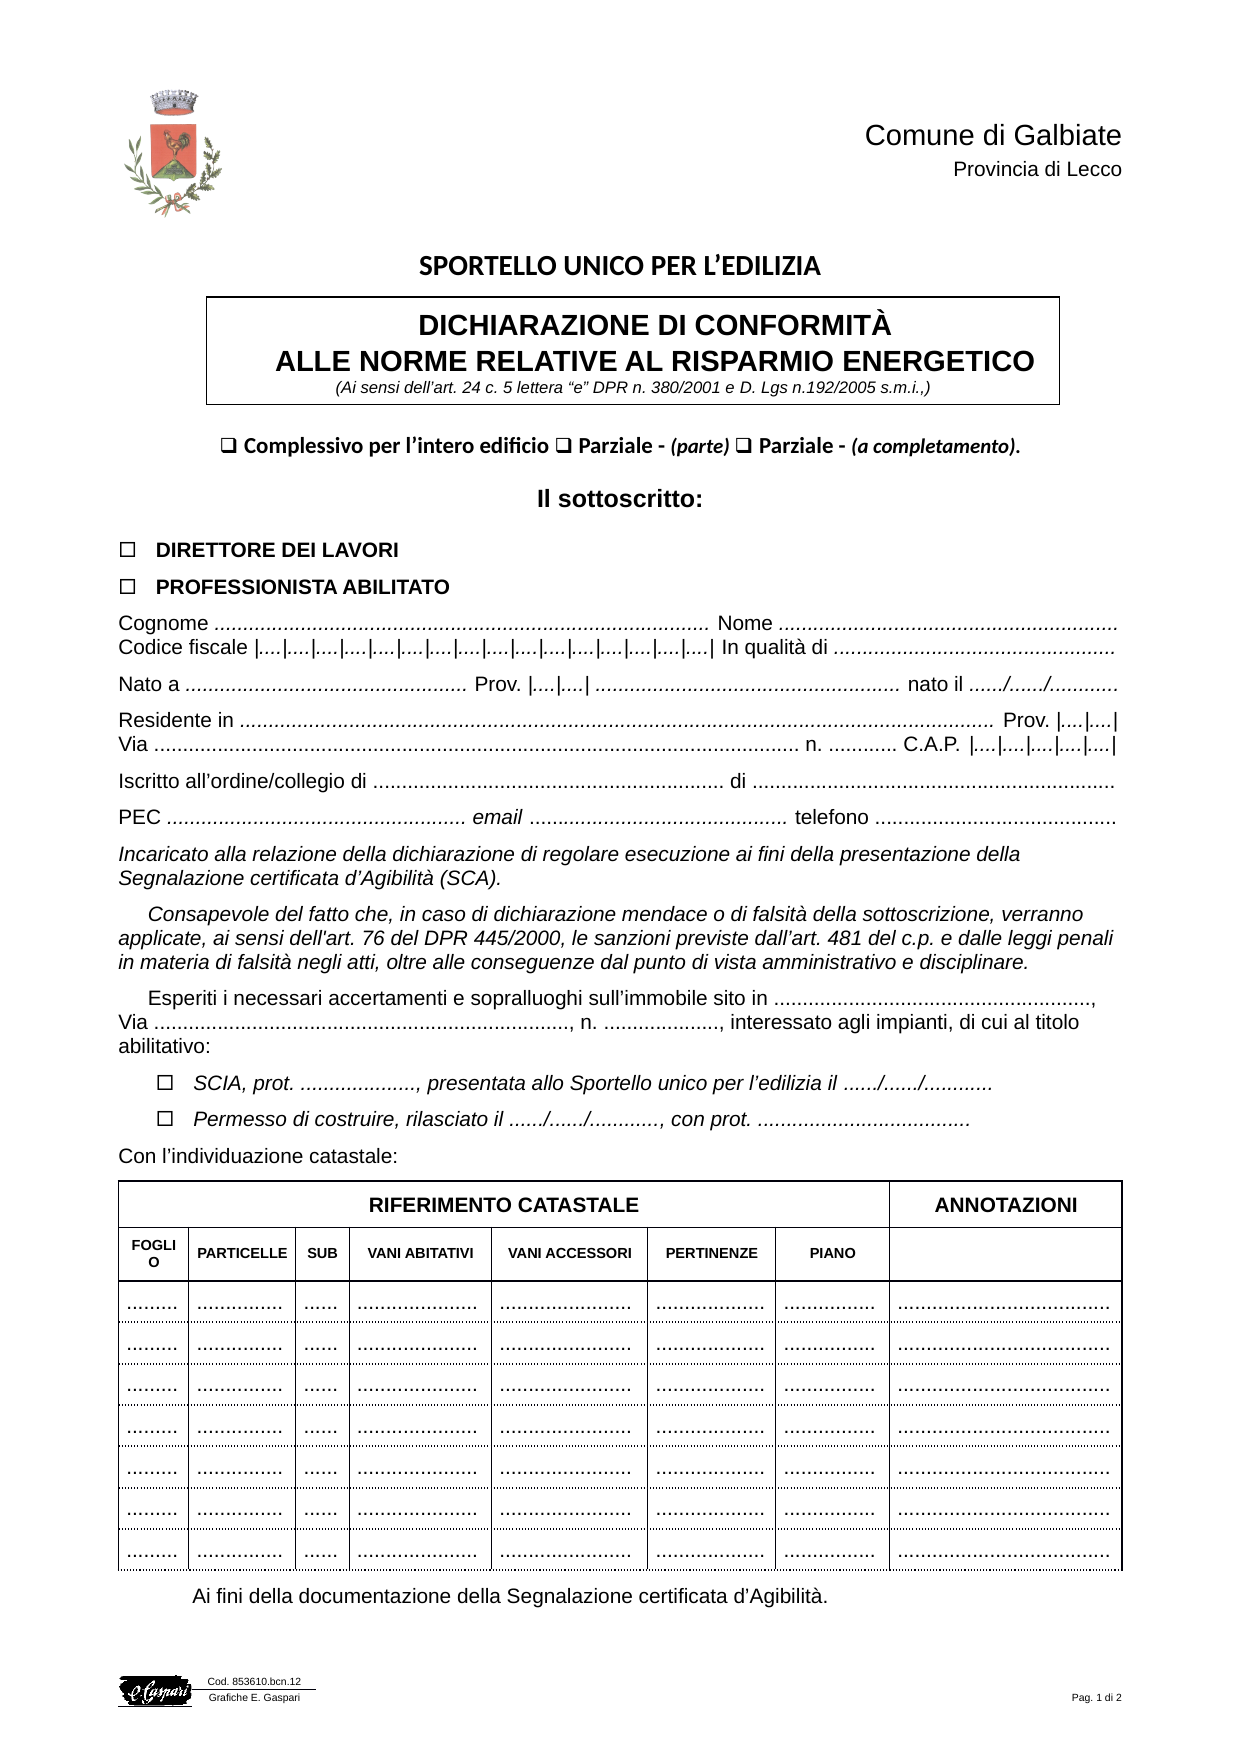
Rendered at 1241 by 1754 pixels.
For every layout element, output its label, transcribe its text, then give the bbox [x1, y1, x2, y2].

table_cell ............... [189, 1282, 295, 1321]
table_cell ..................... [350, 1404, 491, 1445]
table_cell ....................... [492, 1404, 647, 1445]
table_cell ......... [119, 1363, 188, 1404]
table_cell ..................................... [890, 1321, 1121, 1362]
table_cell ............... [189, 1528, 295, 1569]
table_cell ......... [119, 1487, 188, 1528]
list DIRETTORE DEI LAVORI [118, 538, 1122, 562]
text Con l’individuazione catastale: [118, 1144, 1122, 1168]
list PROFESSIONISTA ABILITATO [118, 574, 1122, 599]
table_cell ..................... [350, 1445, 491, 1487]
table_cell ..................................... [890, 1445, 1121, 1487]
table_cell ......... [119, 1282, 188, 1321]
table_cell ..................................... [890, 1487, 1121, 1528]
table_cell ..................................... [890, 1363, 1121, 1404]
table_cell ................ [776, 1321, 889, 1362]
table_cell ................ [776, 1363, 889, 1404]
table_cell SUB [296, 1228, 349, 1280]
text PEC .................................................... email ............................................. telefono .......................................... [118, 805, 1122, 829]
table_cell ...... [296, 1445, 349, 1487]
text  Complessivo per l’intero edificio  Parziale - (parte)  Parziale - (a completamento). [118, 431, 1122, 459]
table_cell ..................................... [890, 1404, 1121, 1445]
text Consapevole del fatto che, in caso di dichiarazione mendace o di falsità della sottoscrizione, verranno applicate, ai sensi dell'art. 76 del DPR 445/2000, le sanzioni previste dall’art. 481 del c.p. e dalle leggi penali in materia di falsità negli atti, oltre alle conseguenze dal punto di vista amministrativo e disciplinare. [118, 902, 1122, 974]
table_cell ............... [189, 1321, 295, 1362]
table_cell ................ [776, 1282, 889, 1321]
table_cell ..................... [350, 1363, 491, 1404]
table_cell [890, 1228, 1121, 1280]
table_cell ...... [296, 1282, 349, 1321]
table_cell ................... [648, 1321, 775, 1362]
table_cell ............... [189, 1445, 295, 1487]
table_cell ..................................... [890, 1282, 1121, 1321]
text Esperiti i necessari accertamenti e sopralluoghi sull’immobile sito in ......................................................., Via ........................................................................, n. ...................., interessato agli impianti, di cui al titolo abilitativo: [118, 986, 1122, 1058]
table_cell ......... [119, 1528, 188, 1569]
text Cognome ...................................................................................... Nome ........................................................... Codice fiscale |....|....|....|....|....|....|....|....|....|....|....|....|....|....|....|....| In qualità di ................................................. [118, 611, 1122, 659]
list Permesso di costruire, rilasciato il ....../....../............, con prot. ..................................... [156, 1107, 1122, 1131]
table_cell ...... [296, 1321, 349, 1362]
table_cell ....................... [492, 1321, 647, 1362]
picture [118, 1674, 192, 1706]
table_cell ..................... [350, 1282, 491, 1321]
table_cell ......... [119, 1321, 188, 1362]
table_header ANNOTAZIONI [890, 1182, 1121, 1227]
table_cell ................... [648, 1363, 775, 1404]
table_cell ......... [119, 1404, 188, 1445]
text Nato a ................................................. Prov. |....|....| ..................................................... nato il ....../....../............ [118, 672, 1122, 696]
text Iscritto all’ordine/collegio di ............................................................. di ............................................................... [118, 768, 1122, 792]
table_cell ...... [296, 1363, 349, 1404]
table_cell ..................... [350, 1487, 491, 1528]
table_cell ................ [776, 1445, 889, 1487]
table_cell ................... [648, 1282, 775, 1321]
table_cell VANI ABITATIVI [350, 1228, 491, 1280]
table_cell ............... [189, 1363, 295, 1404]
text Provincia di Lecco [224, 157, 1122, 181]
table_cell ....................... [492, 1487, 647, 1528]
subtitle SPORTELLO UNICO PER L’EDILIZIA [118, 247, 1122, 282]
table_cell ................ [776, 1487, 889, 1528]
table_cell ................... [648, 1487, 775, 1528]
table_cell ...... [296, 1528, 349, 1569]
table_cell ..................... [350, 1321, 491, 1362]
table_cell ....................... [492, 1363, 647, 1404]
table_cell ....................... [492, 1528, 647, 1569]
text Incaricato alla relazione della dichiarazione di regolare esecuzione ai fini della presentazione della Segnalazione certificata d’Agibilità (SCA). [118, 841, 1122, 889]
table_cell ................... [648, 1445, 775, 1487]
table_cell ................... [648, 1404, 775, 1445]
table_header RIFERIMENTO CATASTALE [119, 1182, 889, 1227]
table_cell ...... [296, 1404, 349, 1445]
text Residente in ................................................................................................................................... Prov. |....|....| Via ................................................................................................................ n. ............ C.A.P. |....|....|....|....|....| [118, 708, 1122, 756]
table_cell ..................................... [890, 1528, 1121, 1569]
table_cell ..................... [350, 1528, 491, 1569]
table_cell ............... [189, 1404, 295, 1445]
text Comune di Galbiate [224, 118, 1122, 152]
table_cell FOGLIO [119, 1228, 188, 1280]
table_cell VANI ACCESSORI [492, 1228, 647, 1280]
table_cell ................ [776, 1404, 889, 1445]
table_cell ......... [119, 1445, 188, 1487]
table_cell ................ [776, 1528, 889, 1569]
text Il sottoscritto: [118, 484, 1122, 513]
table_cell ................... [648, 1528, 775, 1569]
table_cell ....................... [492, 1445, 647, 1487]
table_cell ...... [296, 1487, 349, 1528]
table_cell PERTINENZE [648, 1228, 775, 1280]
list SCIA, prot. ...................., presentata allo Sportello unico per l’edilizia il ....../....../............ [156, 1071, 1122, 1094]
picture [122, 87, 224, 219]
table_cell PARTICELLE [189, 1228, 295, 1280]
table_cell PIANO [776, 1228, 889, 1280]
text Ai fini della documentazione della Segnalazione certificata d’Agibilità. [118, 1584, 1122, 1608]
table_cell ....................... [492, 1282, 647, 1321]
table_cell ............... [189, 1487, 295, 1528]
